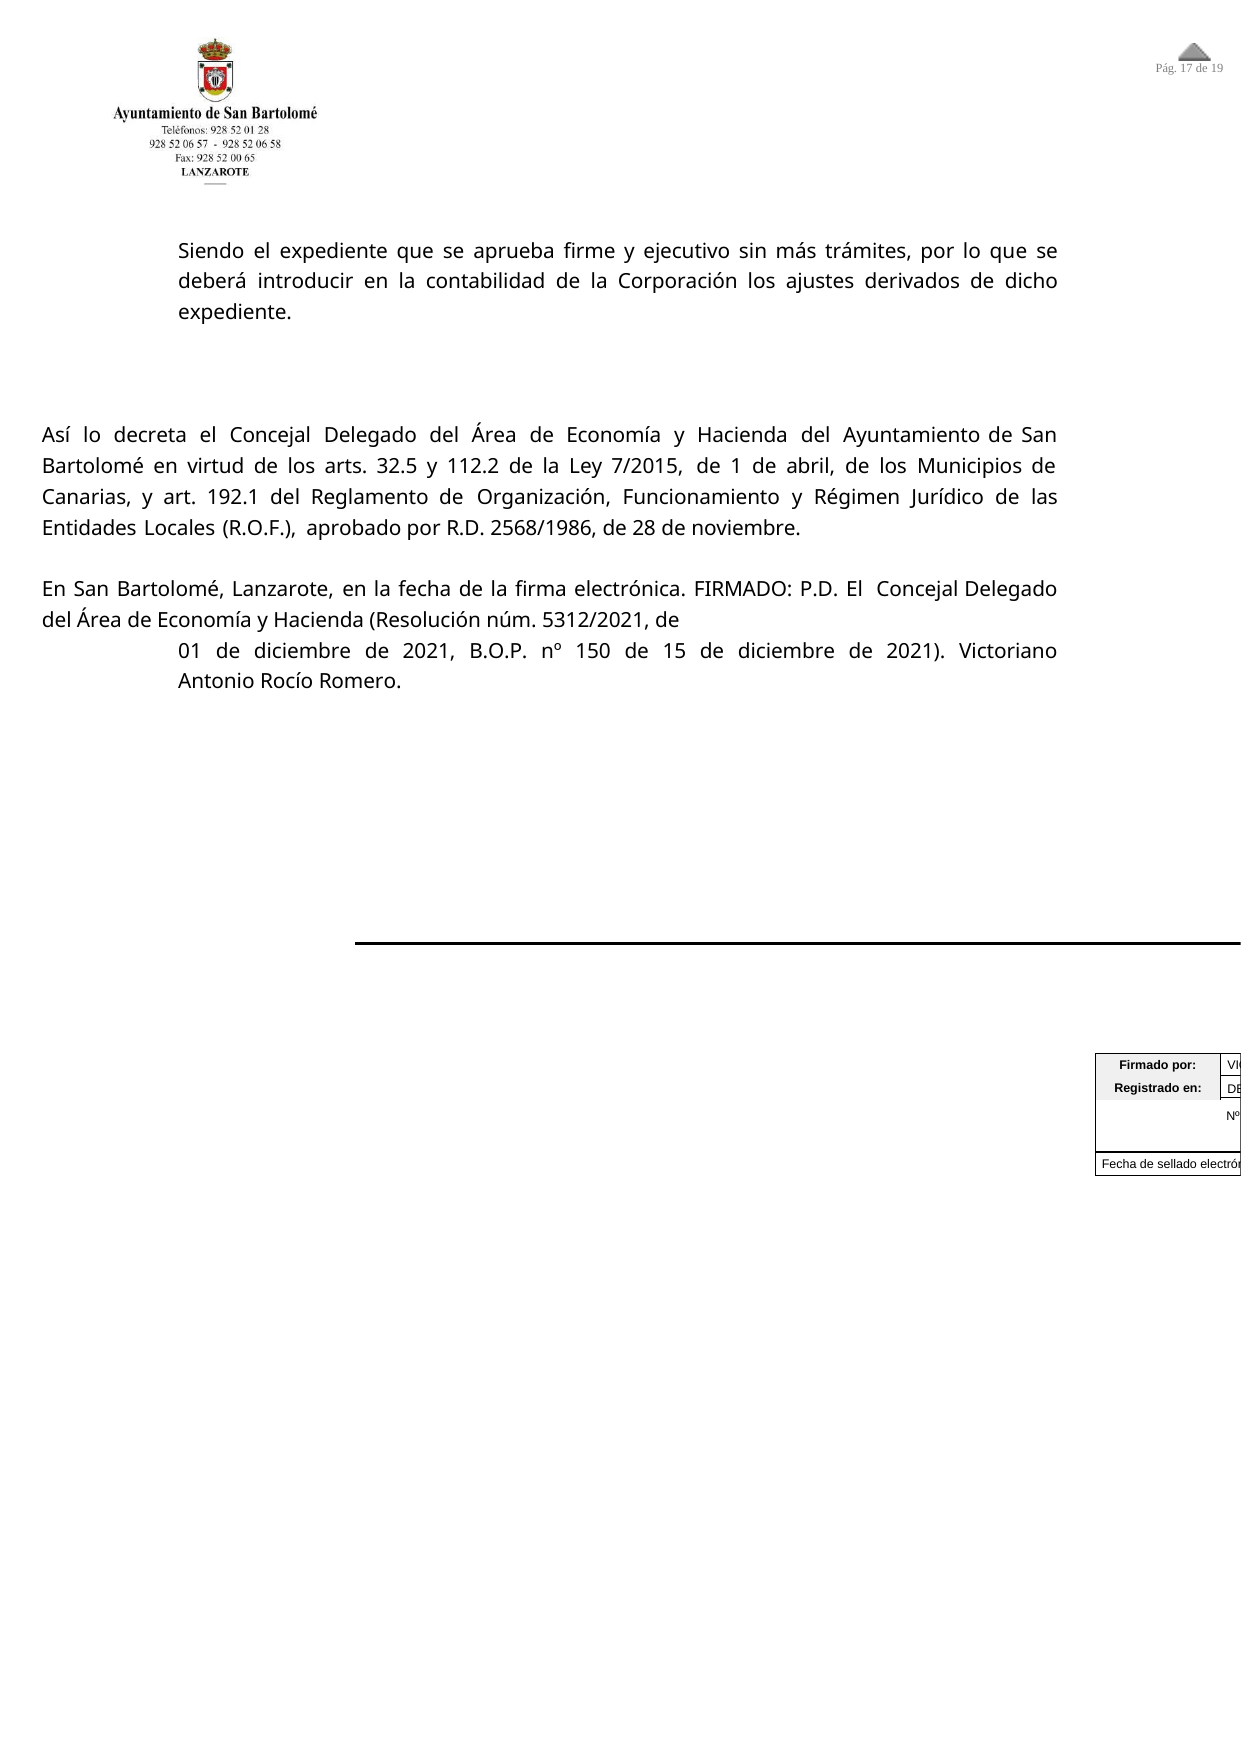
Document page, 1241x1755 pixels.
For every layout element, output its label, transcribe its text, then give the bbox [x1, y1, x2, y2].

picture [1177, 43, 1211, 61]
table_cell Fecha de sellado electrónico: 07-03-2022 09:08:27 - 2/2 - Fecha de emisión de esta copia: 07-03-2022 09:08:28 [1096, 1153, 1240, 1175]
picture [111, 37, 320, 186]
text Siendo el expediente que se aprueba firme y ejecutivo sin más trámites, por lo que se deberá introducir en la contabilidad de la Corporación los ajustes derivados de dicho expediente. [178, 236, 1058, 326]
table_header Firmado por: [1096, 1054, 1220, 1075]
text 01 de diciembre de 2021, B.O.P. nº 150 de 15 de diciembre de 2021). Victoriano Antonio Rocío Romero. [178, 636, 1058, 695]
text Así lo decreta el Concejal Delegado del Área de Economía y Hacienda del Ayuntamiento de San Bartolomé en virtud de los arts. 32.5 y 112.2 de la Ley 7/2015, de 1 de abril, de los Municipios de Canarias, y art. 192.1 del Reglamento de Organización, Funcionamiento y Régimen Jurídico de las Entidades Locales (R.O.F.), aprobado por R.D. 2568/1986, de 28 de noviembre. [42, 420, 1058, 541]
text Pág. 17 de 19 [1155, 61, 1236, 75]
table_cell Nº expediente administrativo: 2022-001270 Código Seguro de Verificación (CSV): D2110EB2C9F0634A1F5304FB422A0CEC Comprobación CSV: https://eadmin.sanbartolome.es/publico/documento/D2110EB2C9F0634A1F5304FB422A0CEC [1096, 1098, 1240, 1151]
table_cell Registrado en: [1096, 1079, 1220, 1097]
text En San Bartolomé, Lanzarote, en la fecha de la firma electrónica. FIRMADO: P.D. El Concejal Delegado del Área de Economía y Hacienda (Resolución núm. 5312/2021, de [42, 574, 1058, 634]
